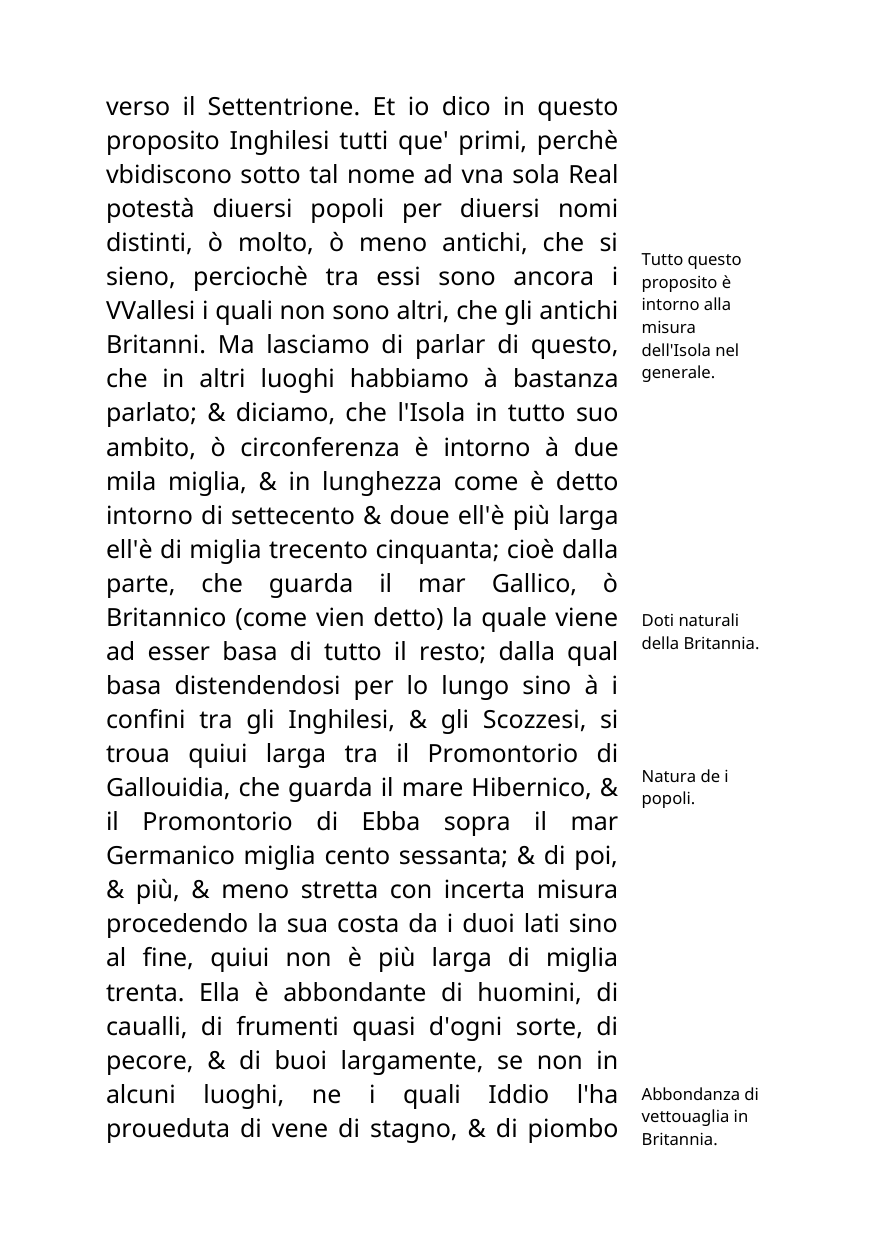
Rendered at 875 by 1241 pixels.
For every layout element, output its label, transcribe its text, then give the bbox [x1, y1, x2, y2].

table_cell verso il Settentrione. Et io dico in questo proposito Inghilesi tutti que' primi, perchè vbidiscono sotto tal nome ad vna sola Real potestà diuersi popoli per diuersi nomi distinti, ò molto, ò meno antichi, che si sieno, perciochè tra essi sono ancora i VVallesi i quali non sono altri, che gli antichi Britanni. Ma lasciamo di parlar di questo, che in altri luoghi habbiamo à bastanza parlato; & diciamo, che l'Isola in tutto suo ambito, ò circonferenza è intorno à due mila miglia, & in lunghezza come è detto intorno di settecento & doue ell'è più larga ell'è di miglia trecento cinquanta; cioè dalla parte, che guarda il mar Gallico, ò Britannico (come vien detto) la quale viene ad esser basa di tutto il resto; dalla qual basa distendendosi per lo lungo sino à i confini tra gli Inghilesi, & gli Scozzesi, si troua quiui larga tra il Promontorio di Gallouidia, che guarda il mare Hibernico, & il Promontorio di Ebba sopra il mar Germanico miglia cento sessanta; & di poi, & più, & meno stretta con incerta misura procedendo la sua costa da i duoi lati sino al fine, quiui non è più larga di miglia trenta. Ella è abbondante di huomini, di caualli, di frumenti quasi d'ogni sorte, di pecore, & di buoi largamente, se non in alcuni luoghi, ne i quali Iddio l'ha proueduta di vene di stagno, & di piombo [95, 89, 630, 1150]
table_cell Tutto questo proposito è intorno alla misura dell'Isola nel generale. Doti naturali della Britannia. Natura de i popoli. Abbondanza di vettouaglia in Britannia. [630, 89, 779, 1150]
